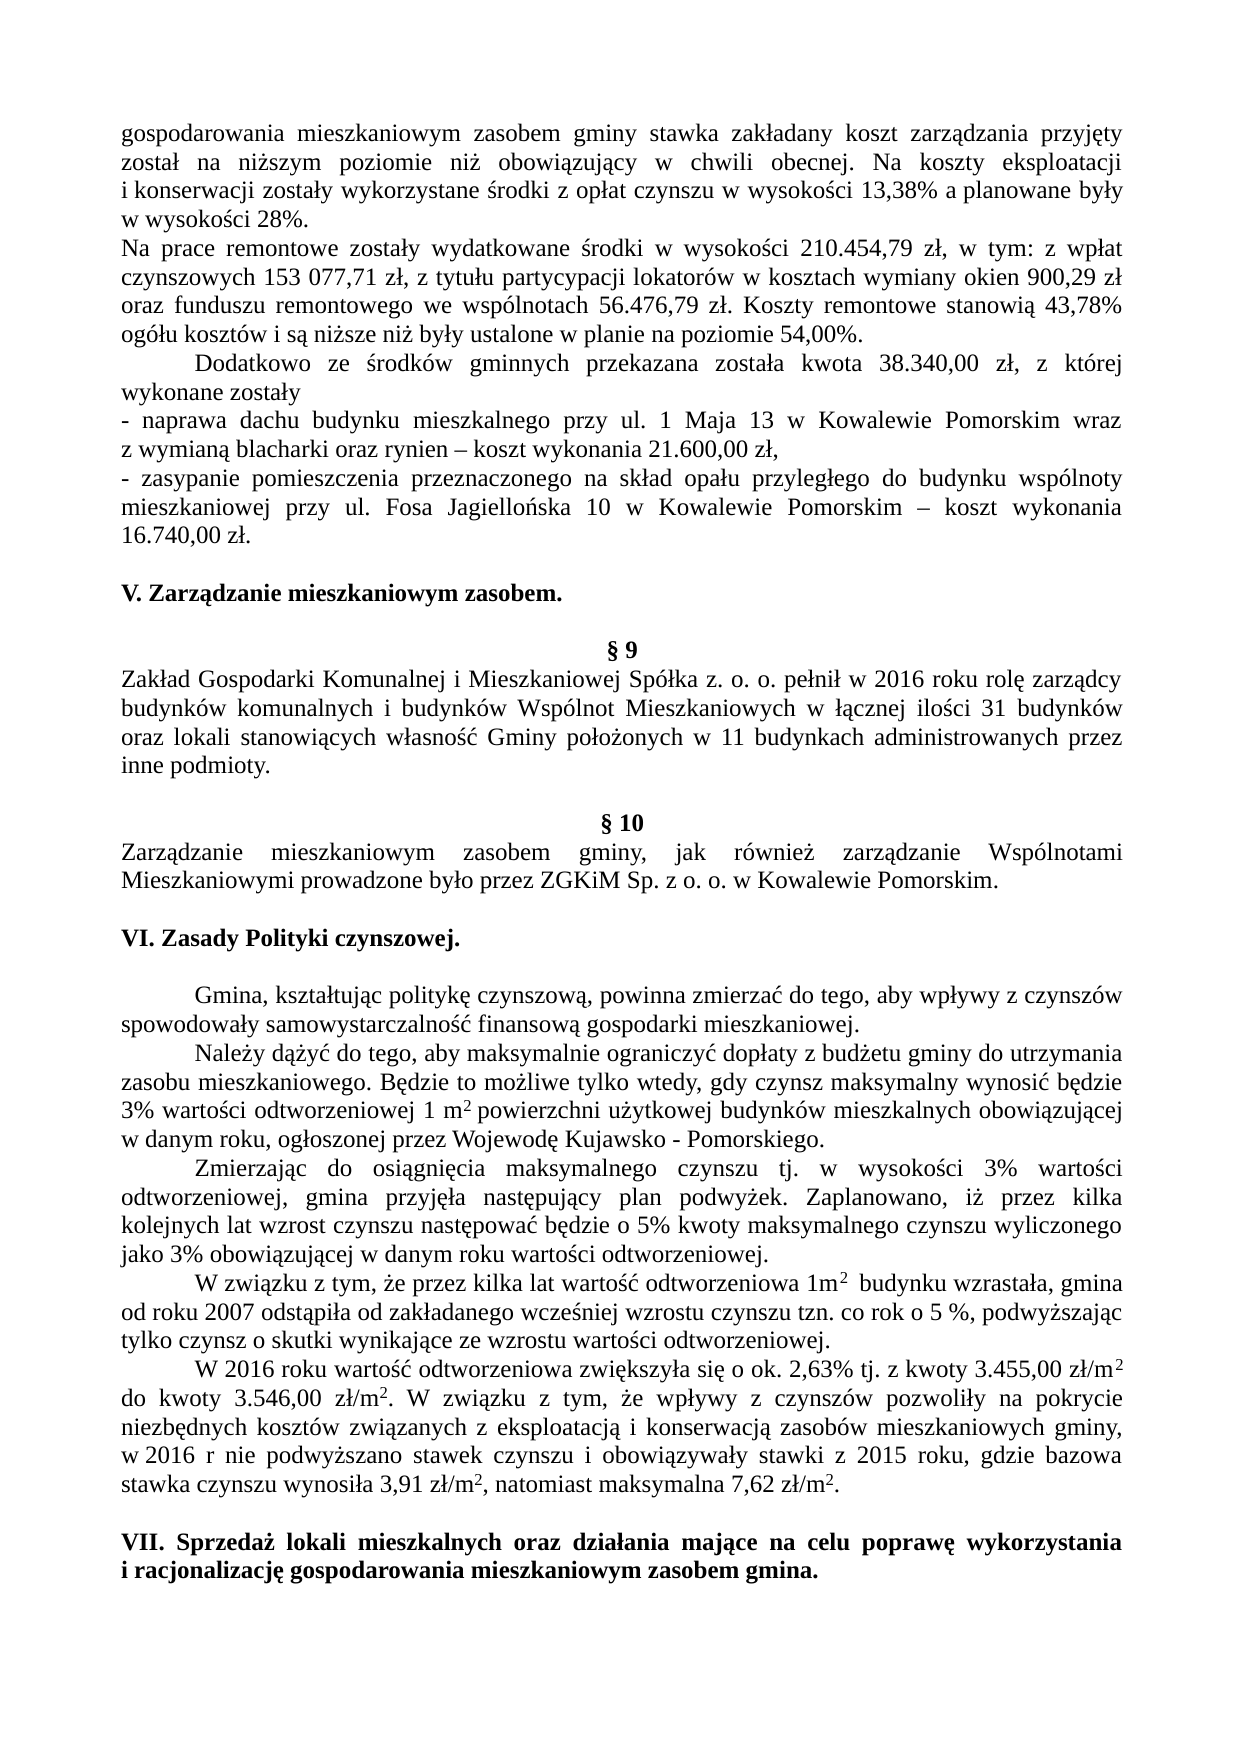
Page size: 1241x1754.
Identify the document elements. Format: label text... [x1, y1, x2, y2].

text VII. Sprzedaż lokali mieszkalnych oraz działania mające na celu poprawę wykorzystania i racjonalizację gospodarowania mieszkaniowym zasobem gmina. [121, 1527, 1123, 1584]
text VI. Zasady Polityki czynszowej. [121, 923, 1123, 952]
text - zasypanie pomieszczenia przeznaczonego na skład opału przyległego do budynku wspólnoty mieszkaniowej przy ul. Fosa Jagiellońska 10 w Kowalewie Pomorskim – koszt wykonania 16.740,00 zł. [121, 463, 1123, 549]
text Zakład Gospodarki Komunalnej i Mieszkaniowej Spółka z. o. o. pełnił w 2016 roku rolę zarządcy budynków komunalnych i budynków Wspólnot Mieszkaniowych w łącznej ilości 31 budynków oraz lokali stanowiących własność Gminy położonych w 11 budynkach administrowanych przez inne podmioty. [121, 664, 1123, 779]
text - naprawa dachu budynku mieszkalnego przy ul. 1 Maja 13 w Kowalewie Pomorskim wraz z wymianą blacharki oraz rynien – koszt wykonania 21.600,00 zł, [121, 406, 1123, 463]
text V. Zarządzanie mieszkaniowym zasobem. [121, 578, 1123, 607]
text Na prace remontowe zostały wydatkowane środki w wysokości 210.454,79 zł, w tym: z wpłat czynszowych 153 077,71 zł, z tytułu partycypacji lokatorów w kosztach wymiany okien 900,29 zł oraz funduszu remontowego we wspólnotach 56.476,79 zł. Koszty remontowe stanowią 43,78% ogółu kosztów i są niższe niż były ustalone w planie na poziomie 54,00%. [121, 233, 1123, 348]
text W 2016 roku wartość odtworzeniowa zwiększyła się o ok. 2,63% tj. z kwoty 3.455,00 zł/m2 do kwoty 3.546,00 zł/m2. W związku z tym, że wpływy z czynszów pozwoliły na pokrycie niezbędnych kosztów związanych z eksploatacją i konserwacją zasobów mieszkaniowych gminy, w 2016 r nie podwyższano stawek czynszu i obowiązywały stawki z 2015 roku, gdzie bazowa stawka czynszu wynosiła 3,91 zł/m2, natomiast maksymalna 7,62 zł/m2. [121, 1354, 1123, 1498]
text Należy dążyć do tego, aby maksymalnie ograniczyć dopłaty z budżetu gminy do utrzymania zasobu mieszkaniowego. Będzie to możliwe tylko wtedy, gdy czynsz maksymalny wynosić będzie 3% wartości odtworzeniowej 1 m2 powierzchni użytkowej budynków mieszkalnych obowiązującej w danym roku, ogłoszonej przez Wojewodę Kujawsko - Pomorskiego. [121, 1038, 1123, 1153]
text W związku z tym, że przez kilka lat wartość odtworzeniowa 1m2 budynku wzrastała, gmina od roku 2007 odstąpiła od zakładanego wcześniej wzrostu czynszu tzn. co rok o 5 %, podwyższając tylko czynsz o skutki wynikające ze wzrostu wartości odtworzeniowej. [121, 1268, 1123, 1354]
text Dodatkowo ze środków gminnych przekazana została kwota 38.340,00 zł, z której wykonane zostały [121, 348, 1123, 406]
text Gmina, kształtując politykę czynszową, powinna zmierzać do tego, aby wpływy z czynszów spowodowały samowystarczalność finansową gospodarki mieszkaniowej. [121, 981, 1123, 1038]
text § 9 [121, 636, 1123, 664]
text Zmierzając do osiągnięcia maksymalnego czynszu tj. w wysokości 3% wartości odtworzeniowej, gmina przyjęła następujący plan podwyżek. Zaplanowano, iż przez kilka kolejnych lat wzrost czynszu następować będzie o 5% kwoty maksymalnego czynszu wyliczonego jako 3% obowiązującej w danym roku wartości odtworzeniowej. [121, 1153, 1123, 1268]
text Zarządzanie mieszkaniowym zasobem gminy, jak również zarządzanie Wspólnotami Mieszkaniowymi prowadzone było przez ZGKiM Sp. z o. o. w Kowalewie Pomorskim. [121, 837, 1123, 894]
text § 10 [121, 808, 1123, 837]
text gospodarowania mieszkaniowym zasobem gminy stawka zakładany koszt zarządzania przyjęty został na niższym poziomie niż obowiązujący w chwili obecnej. Na koszty eksploatacji i konserwacji zostały wykorzystane środki z opłat czynszu w wysokości 13,38% a planowane były w wysokości 28%. [121, 118, 1123, 233]
